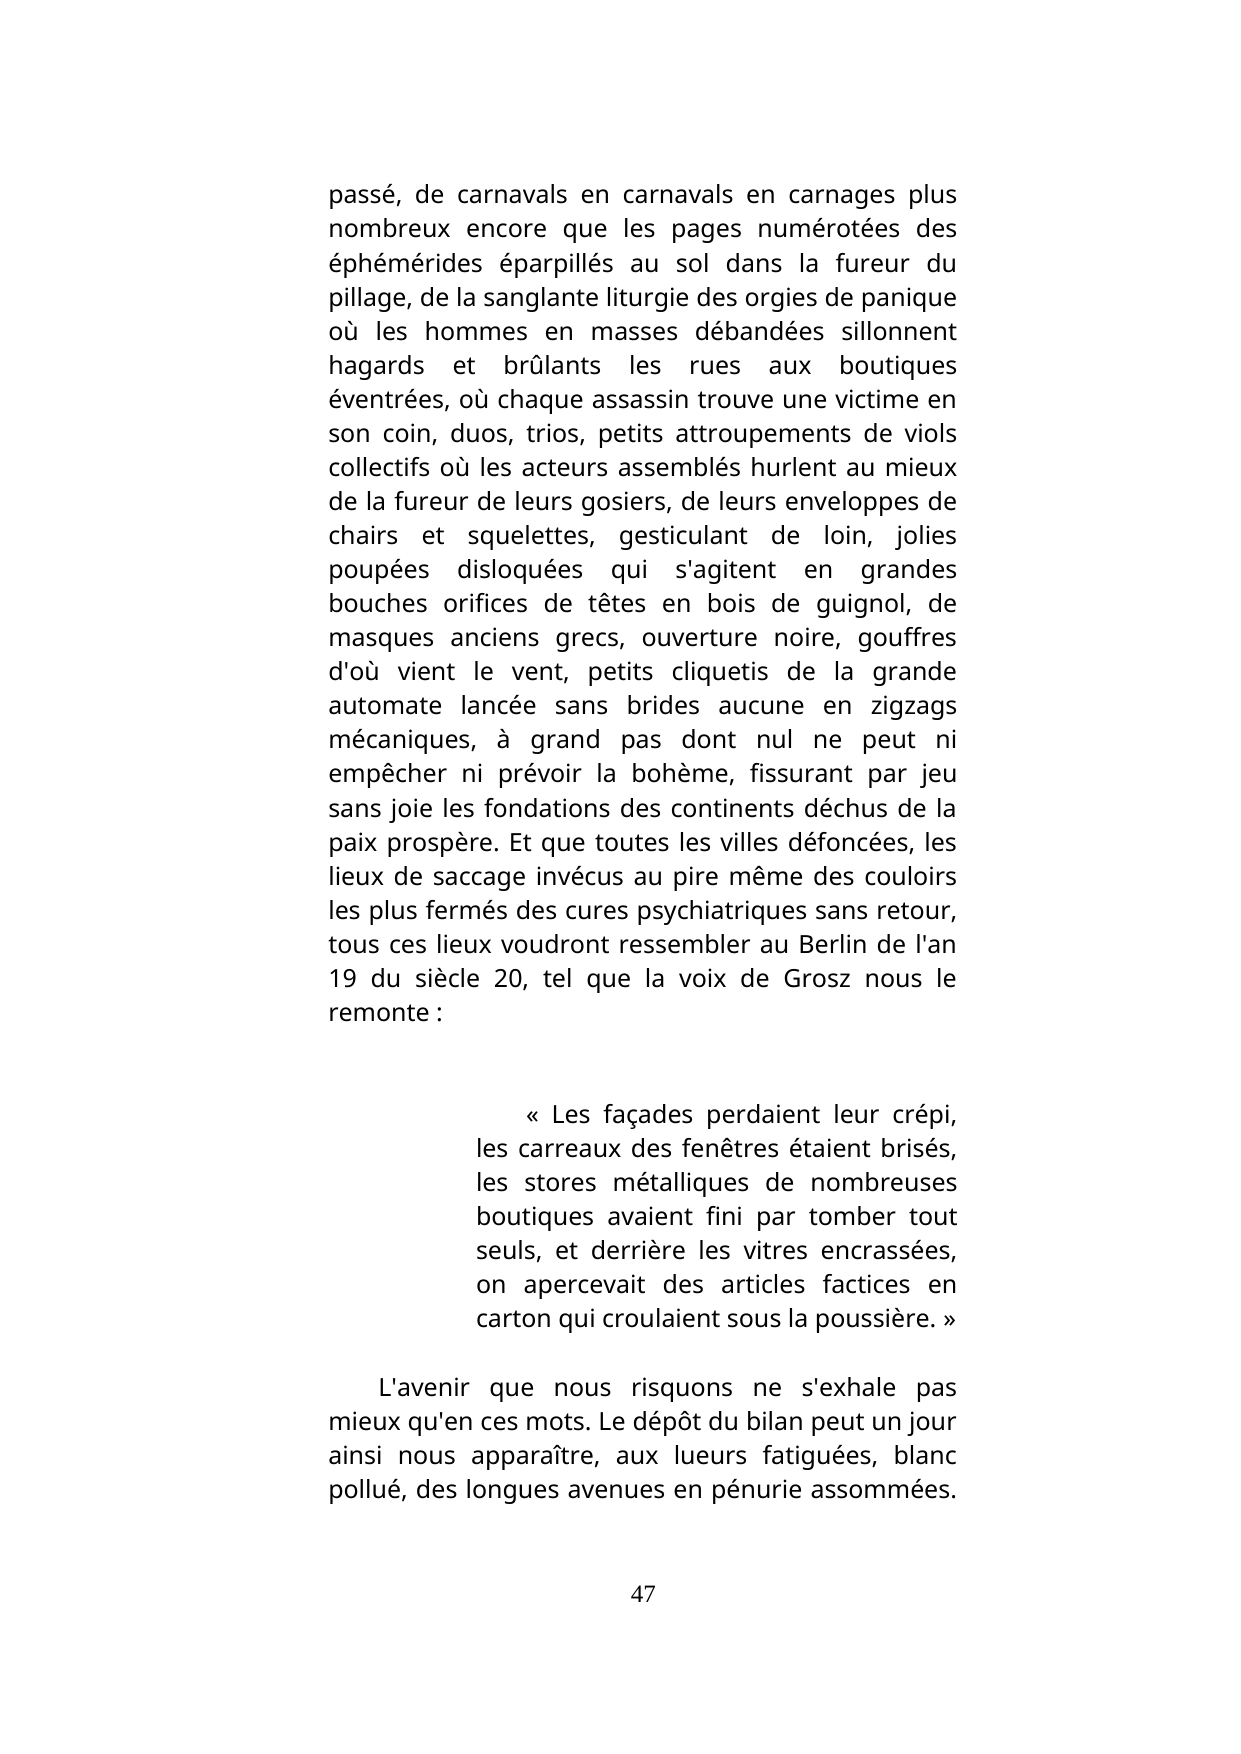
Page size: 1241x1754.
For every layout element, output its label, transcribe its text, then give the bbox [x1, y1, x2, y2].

text « Les façades perdaient leur crépi, les carreaux des fenêtres étaient brisés, les stores métalliques de nombreuses boutiques avaient fini par tomber tout seuls, et derrière les vitres encrassées, on apercevait des articles factices en carton qui croulaient sous la poussière. » [476, 1097, 958, 1335]
text L'avenir que nous risquons ne s'exhale pas mieux qu'en ces mots. Le dépôt du bilan peut un jour ainsi nous apparaître, aux lueurs fatiguées, blanc pollué, des longues avenues en pénurie assommées. [328, 1369, 958, 1506]
text passé, de carnavals en carnavals en carnages plus nombreux encore que les pages numérotées des éphémérides éparpillés au sol dans la fureur du pillage, de la sanglante liturgie des orgies de panique où les hommes en masses débandées sillonnent hagards et brûlants les rues aux boutiques éventrées, où chaque assassin trouve une victime en son coin, duos, trios, petits attroupements de viols collectifs où les acteurs assemblés hurlent au mieux de la fureur de leurs gosiers, de leurs enveloppes de chairs et squelettes, gesticulant de loin, jolies poupées disloquées qui s'agitent en grandes bouches orifices de têtes en bois de guignol, de masques anciens grecs, ouverture noire, gouffres d'où vient le vent, petits cliquetis de la grande automate lancée sans brides aucune en zigzags mécaniques, à grand pas dont nul ne peut ni empêcher ni prévoir la bohème, fissurant par jeu sans joie les fondations des continents déchus de la paix prospère. Et que toutes les villes défoncées, les lieux de saccage invécus au pire même des couloirs les plus fermés des cures psychiatriques sans retour, tous ces lieux voudront ressembler au Berlin de l'an 19 du siècle 20, tel que la voix de Grosz nous le remonte : [328, 177, 958, 1029]
